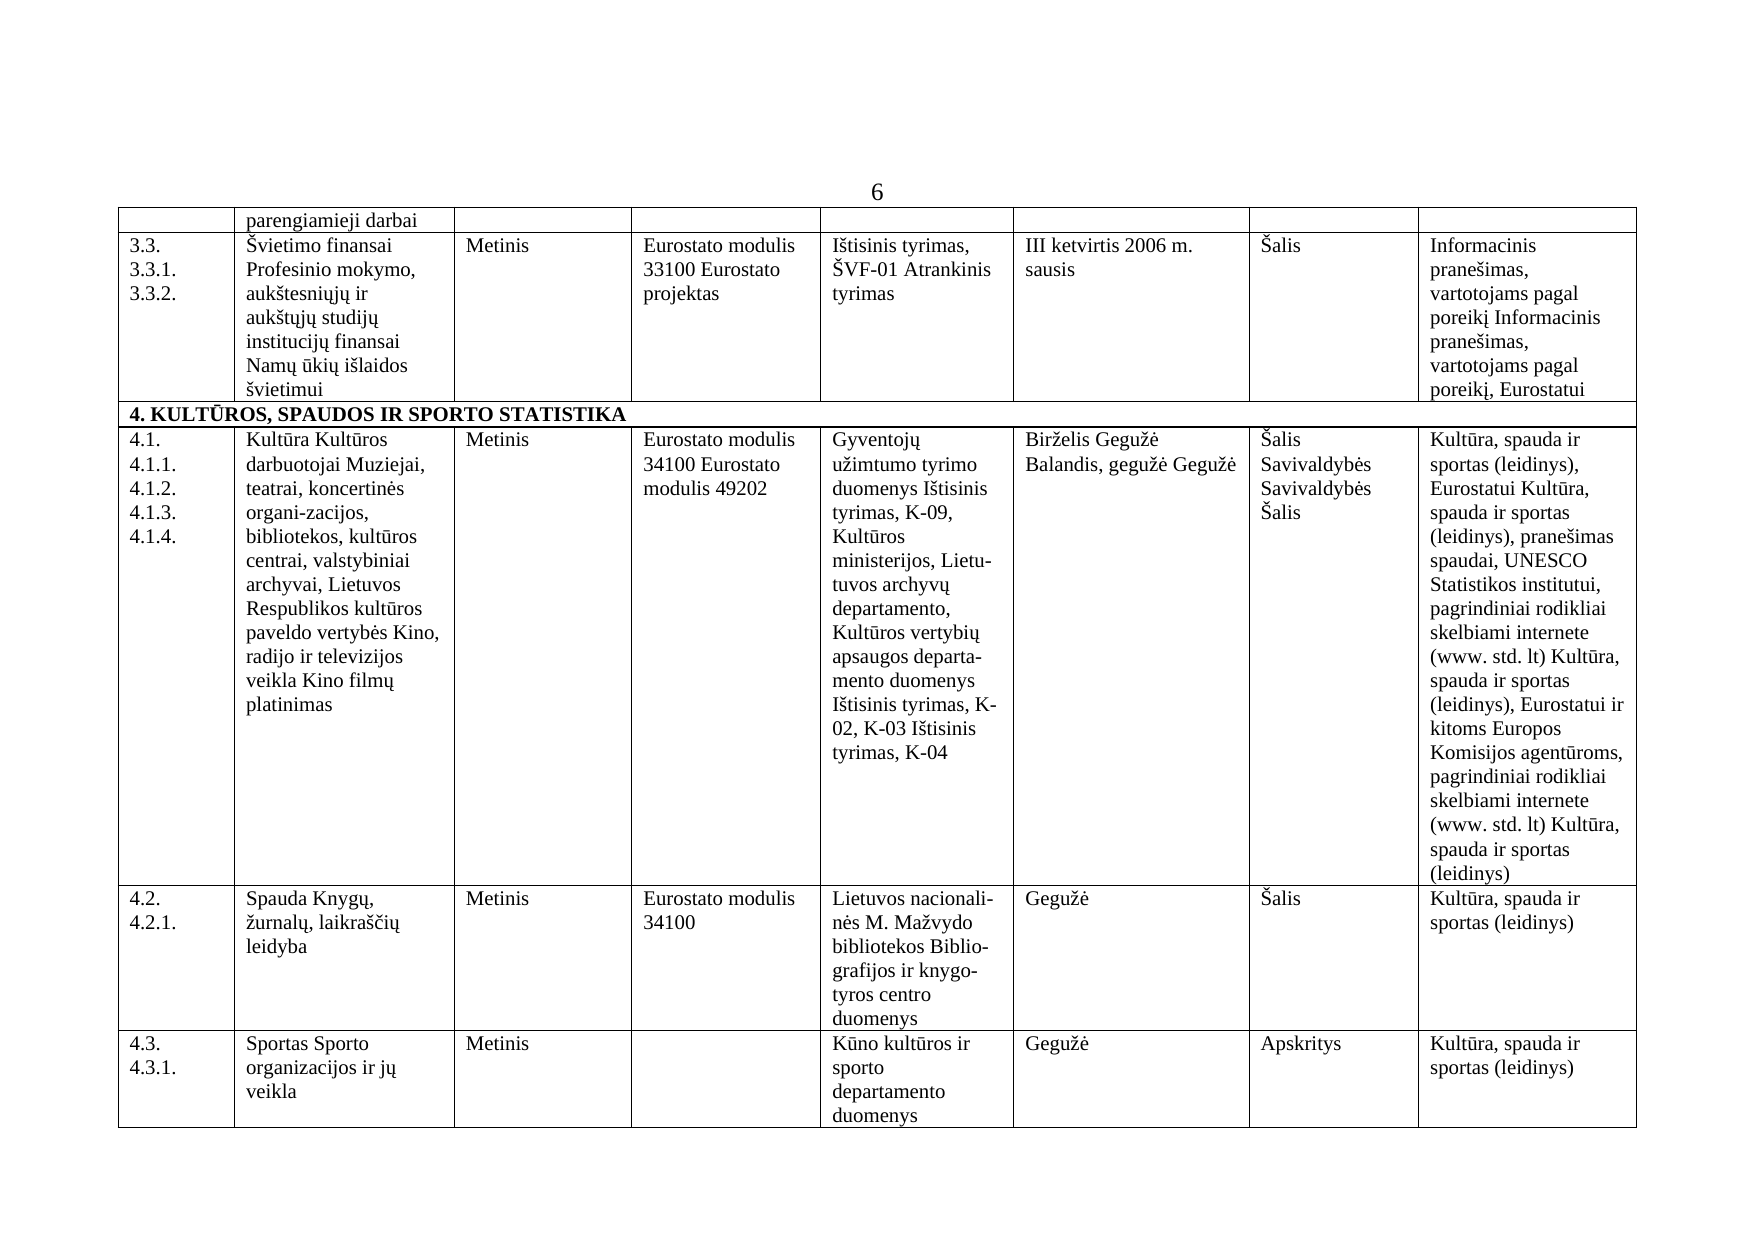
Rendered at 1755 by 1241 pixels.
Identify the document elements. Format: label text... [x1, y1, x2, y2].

table_cell III ketvirtis 2006 m. sausis [1014, 233, 1249, 401]
table_cell [119, 208, 234, 232]
table_cell Šalis [1250, 886, 1418, 1030]
table_cell [632, 1031, 820, 1127]
table_cell Gegužė [1014, 886, 1249, 1030]
table_cell Sportas Sporto organizacijos ir jų veikla [235, 1031, 454, 1127]
table_cell Ištisinis tyrimas, ŠVF-01 Atrankinis tyrimas [821, 233, 1013, 401]
table_cell [1419, 208, 1636, 232]
table_cell Lietuvos nacionali-nės M. Mažvydo bibliotekos Biblio-grafijos ir knygo-tyros centro duomenys [821, 886, 1013, 1030]
table_cell Kultūra Kultūros darbuotojai Muziejai, teatrai, koncertinės organi-zacijos, bibliotekos, kultūros centrai, valstybiniai archyvai, Lietuvos Respublikos kultūros paveldo vertybės Kino, radijo ir televizijos veikla Kino filmų platinimas [235, 428, 454, 884]
table_cell Metinis [455, 886, 631, 1030]
table_cell Šalis [1250, 233, 1418, 401]
table_cell Spauda Knygų, žurnalų, laikraščių leidyba [235, 886, 454, 1030]
table_cell [632, 208, 820, 232]
table_cell Metinis [455, 233, 631, 401]
table_cell Kūno kultūros ir sporto departamento duomenys [821, 1031, 1013, 1127]
table_cell parengiamieji darbai [235, 208, 454, 232]
table_cell Gegužė [1014, 1031, 1249, 1127]
table_cell Kultūra, spauda ir sportas (leidinys) [1419, 886, 1636, 1030]
table_cell 4.2. 4.2.1. [119, 886, 234, 1030]
table_cell 4.1. 4.1.1. 4.1.2. 4.1.3. 4.1.4. [119, 428, 234, 884]
table_cell Kultūra, spauda ir sportas (leidinys) [1419, 1031, 1636, 1127]
table_cell Gyventojų užimtumo tyrimo duomenys Ištisinis tyrimas, K-09, Kultūros ministerijos, Lietu-tuvos archyvų departamento, Kultūros vertybių apsaugos departa-mento duomenys Ištisinis tyrimas, K-02, K-03 Ištisinis tyrimas, K-04 [821, 428, 1013, 884]
table_cell Apskritys [1250, 1031, 1418, 1127]
table_cell Kultūra, spauda ir sportas (leidinys), Eurostatui Kultūra, spauda ir sportas (leidinys), pranešimas spaudai, UNESCO Statistikos institutui, pagrindiniai rodikliai skelbiami internete (www. std. lt) Kultūra, spauda ir sportas (leidinys), Eurostatui ir kitoms Europos Komisijos agentūroms, pagrindiniai rodikliai skelbiami internete (www. std. lt) Kultūra, spauda ir sportas (leidinys) [1419, 428, 1636, 884]
table_cell Eurostato modulis 34100 [632, 886, 820, 1030]
table_cell 3.3. 3.3.1. 3.3.2. [119, 233, 234, 401]
table_cell Metinis [455, 428, 631, 884]
table_cell [455, 208, 631, 232]
table_cell Metinis [455, 1031, 631, 1127]
table_cell Švietimo finansai Profesinio mokymo, aukštesniųjų ir aukštųjų studijų institucijų finansai Namų ūkių išlaidos švietimui [235, 233, 454, 401]
table_cell 4. KULTŪROS, SPAUDOS IR SPORTO STATISTIKA [119, 402, 1636, 426]
table_cell Eurostato modulis 33100 Eurostato projektas [632, 233, 820, 401]
table_cell Šalis Savivaldybės Savivaldybės Šalis [1250, 428, 1418, 884]
table_cell [821, 208, 1013, 232]
table_cell Informacinis pranešimas, vartotojams pagal poreikį Informacinis pranešimas, vartotojams pagal poreikį, Eurostatui [1419, 233, 1636, 401]
table_cell Eurostato modulis 34100 Eurostato modulis 49202 [632, 428, 820, 884]
table_cell [1014, 208, 1249, 232]
table_cell Birželis Gegužė Balandis, gegužė Gegužė [1014, 428, 1249, 884]
table_cell 4.3. 4.3.1. [119, 1031, 234, 1127]
table_cell [1250, 208, 1418, 232]
